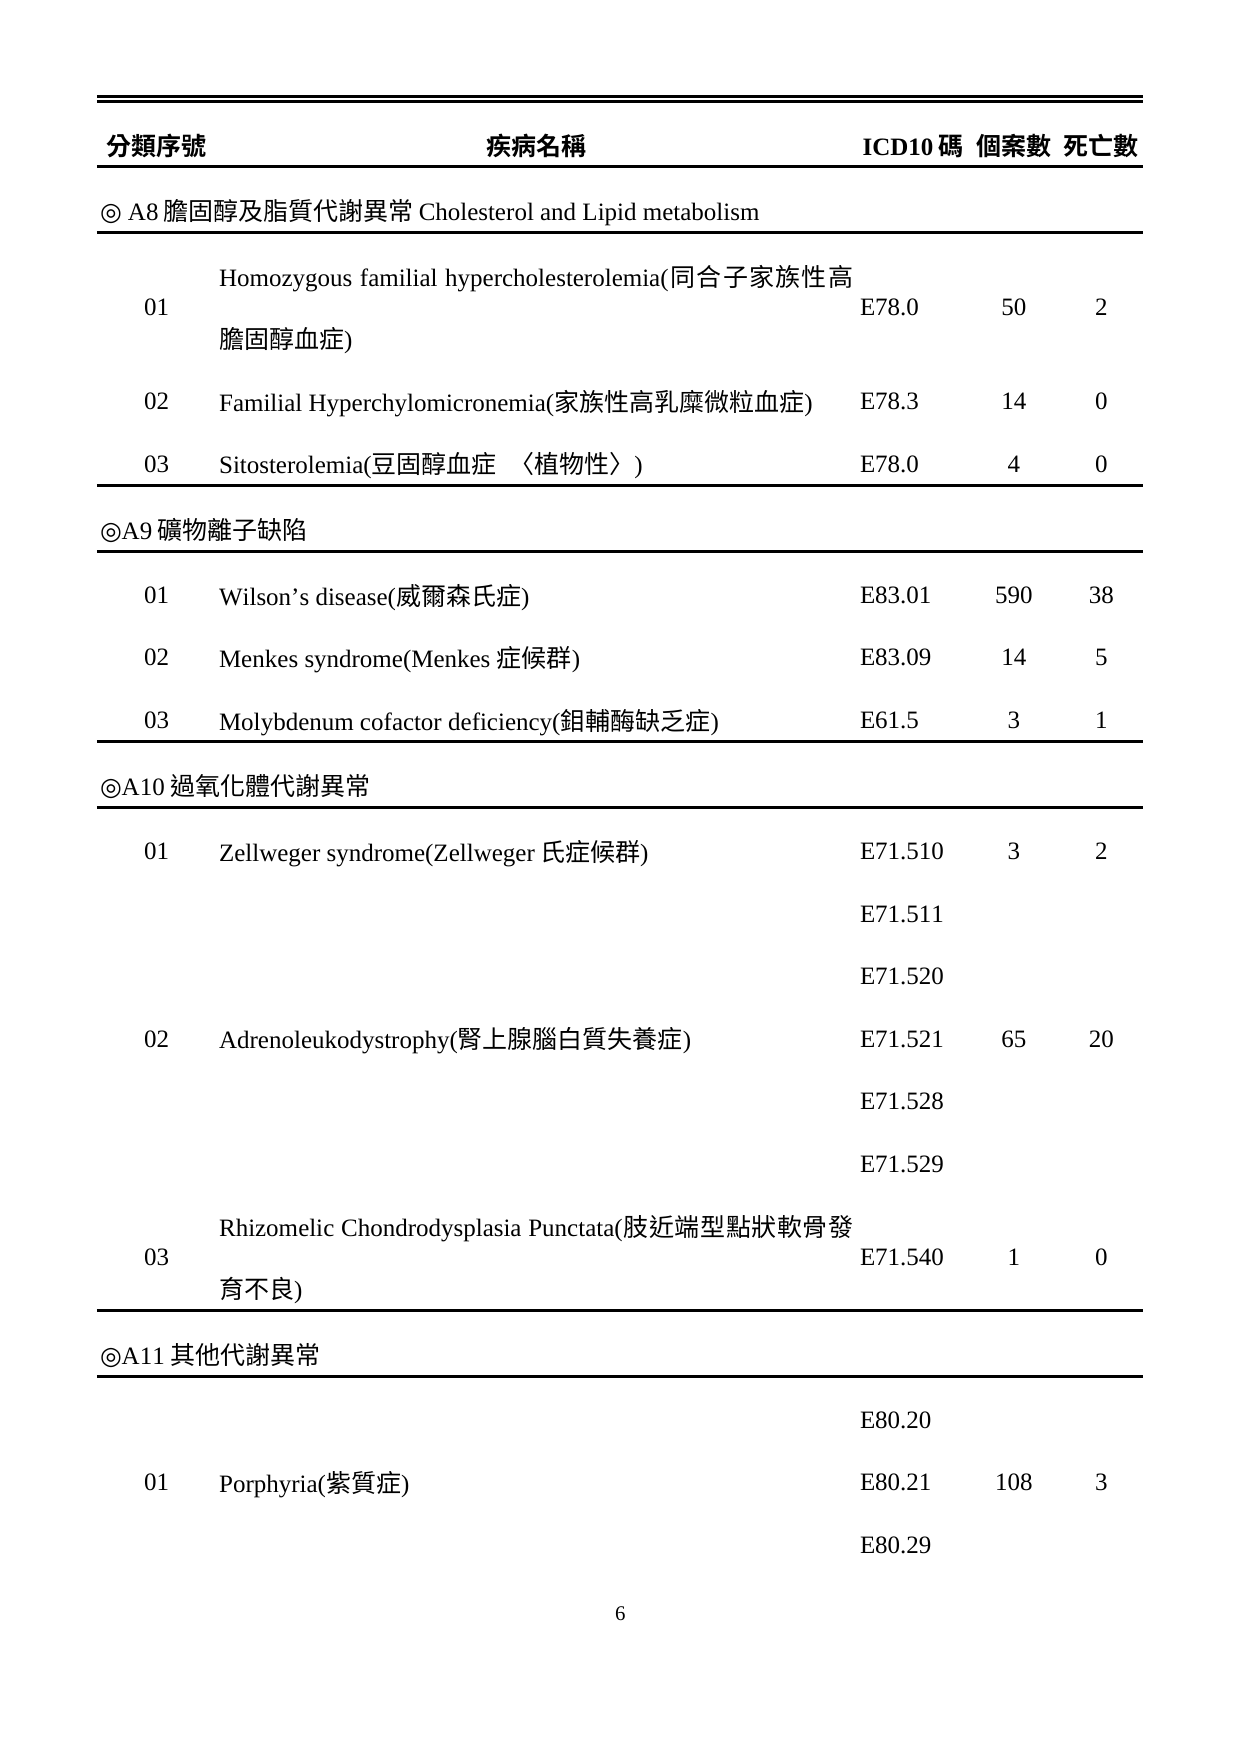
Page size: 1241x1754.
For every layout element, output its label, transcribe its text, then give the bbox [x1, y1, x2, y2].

table_cell 3 [969, 809, 1058, 871]
table_cell ◎ A8膽固醇及脂質代謝異常Cholesterol and Lipid metabolism [97, 168, 1143, 231]
table_cell E83.01 [857, 553, 969, 615]
table_cell 20 [1059, 871, 1143, 1184]
table_cell 2 [1059, 234, 1143, 359]
table_cell Adrenoleukodystrophy(腎上腺腦白質失養症) [216, 871, 857, 1184]
table_cell E61.5 [857, 678, 969, 740]
table_cell 02 [97, 871, 216, 1184]
table_cell 14 [969, 359, 1058, 421]
table_cell 3 [969, 678, 1058, 740]
table_cell ◎A9礦物離子缺陷 [97, 487, 1143, 549]
table_cell Porphyria(紫質症) [216, 1378, 857, 1565]
table_header 分類序號 [97, 103, 216, 165]
table_cell 0 [1059, 359, 1143, 421]
table_header ICD10碼 [857, 103, 969, 165]
table_cell Wilson’s disease(威爾森氏症) [216, 553, 857, 615]
table_cell 03 [97, 1184, 216, 1309]
table_cell 01 [97, 553, 216, 615]
table_cell 01 [97, 809, 216, 871]
table_cell 590 [969, 553, 1058, 615]
table_cell E78.3 [857, 359, 969, 421]
table_cell ◎A10過氧化體代謝異常 [97, 743, 1143, 806]
table_cell ◎A11其他代謝異常 [97, 1312, 1143, 1374]
table_cell E71.511 E71.520 E71.521 E71.528 E71.529 [857, 871, 969, 1184]
table_cell Familial Hyperchylomicronemia(家族性高乳糜微粒血症) [216, 359, 857, 421]
table_cell E83.09 [857, 615, 969, 678]
table_cell Rhizomelic Chondrodysplasia Punctata(肢近端型點狀軟骨發育不良) [216, 1184, 857, 1309]
table_header 死亡數 [1059, 103, 1143, 165]
table_cell Sitosterolemia(豆固醇血症 〈植物性〉) [216, 421, 857, 484]
table_cell 01 [97, 234, 216, 359]
table_cell 108 [969, 1378, 1058, 1565]
table_cell 1 [969, 1184, 1058, 1309]
table_cell 0 [1059, 1184, 1143, 1309]
table_cell Zellweger syndrome(Zellweger氏症候群) [216, 809, 857, 871]
table_cell E71.510 [857, 809, 969, 871]
table_cell 2 [1059, 809, 1143, 871]
table_cell Homozygous familial hypercholesterolemia(同合子家族性高膽固醇血症) [216, 234, 857, 359]
table_cell 02 [97, 359, 216, 421]
table_cell 65 [969, 871, 1058, 1184]
table_header 疾病名稱 [216, 103, 857, 165]
table_cell 1 [1059, 678, 1143, 740]
table_header 個案數 [969, 103, 1058, 165]
table_cell E78.0 [857, 421, 969, 484]
table_cell E78.0 [857, 234, 969, 359]
table_cell 0 [1059, 421, 1143, 484]
table_cell 03 [97, 678, 216, 740]
table_cell E71.540 [857, 1184, 969, 1309]
table_cell 01 [97, 1378, 216, 1565]
table_cell 50 [969, 234, 1058, 359]
table_cell Molybdenum cofactor deficiency(鉬輔酶缺乏症) [216, 678, 857, 740]
table_cell 03 [97, 421, 216, 484]
table_cell 4 [969, 421, 1058, 484]
table_cell 5 [1059, 615, 1143, 678]
table_cell 14 [969, 615, 1058, 678]
table_cell 38 [1059, 553, 1143, 615]
table_cell 02 [97, 615, 216, 678]
table_cell 3 [1059, 1378, 1143, 1565]
table_cell E80.20 E80.21 E80.29 [857, 1378, 969, 1565]
table_cell Menkes syndrome(Menkes 症候群) [216, 615, 857, 678]
